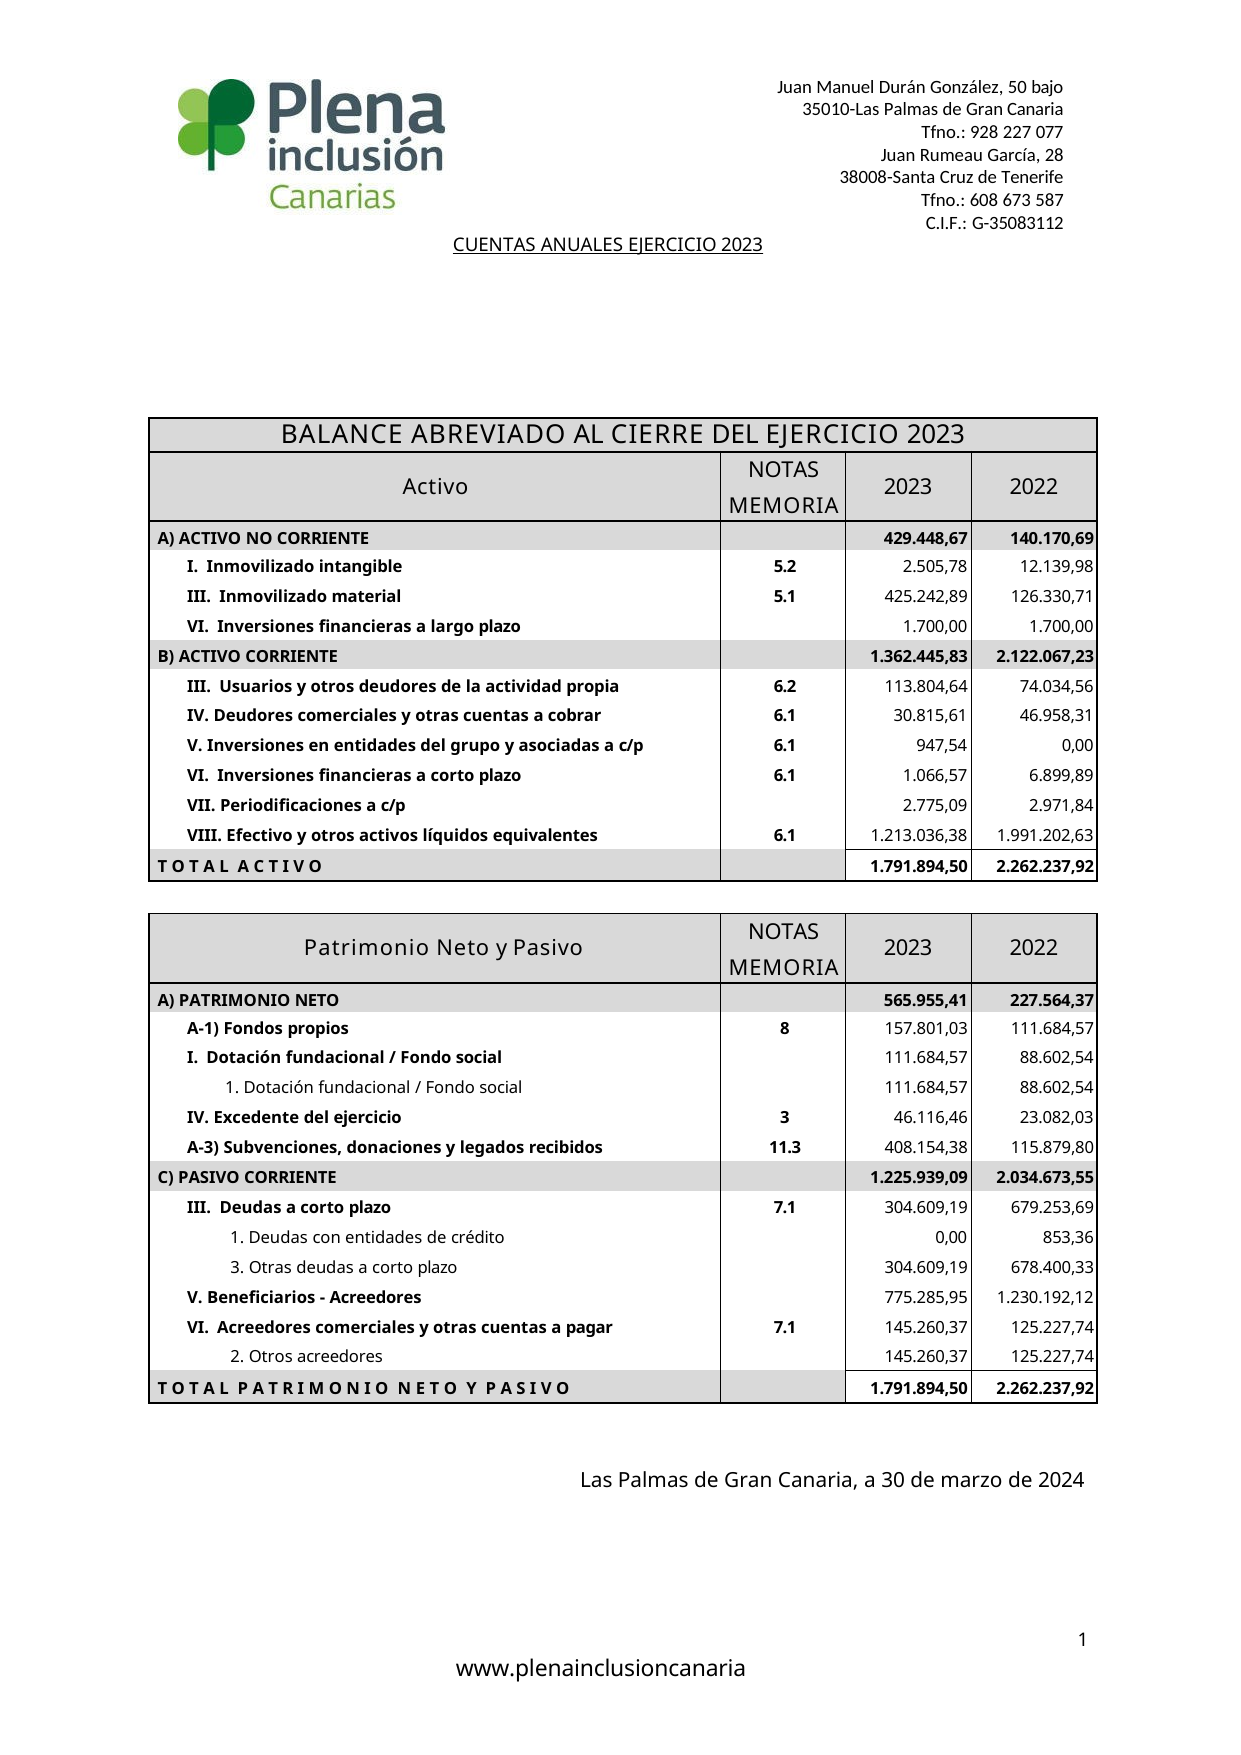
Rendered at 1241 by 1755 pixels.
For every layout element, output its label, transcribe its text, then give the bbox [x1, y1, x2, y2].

table_cell B) ACTIVO CORRIENTE [150, 640, 720, 669]
table_cell [721, 984, 845, 1012]
table_cell [721, 1370, 845, 1402]
table_cell 157.801,03 [846, 1012, 971, 1041]
table_cell 565.955,41 [846, 984, 971, 1012]
table_cell 1.991.202,63 [972, 818, 1096, 848]
table_cell VIII. Efectivo y otros activos líquidos equivalentes [150, 818, 720, 848]
table_cell [721, 1041, 845, 1071]
table_cell 30.815,61 [846, 699, 971, 729]
table_cell 408.154,38 [846, 1131, 971, 1161]
table_cell IV. Deudores comerciales y otras cuentas a cobrar [150, 699, 720, 729]
table_cell 113.804,64 [846, 670, 971, 699]
table_cell 111.684,57 [972, 1012, 1096, 1041]
table_cell VI. Inversiones financieras a largo plazo [150, 609, 720, 639]
table_cell 11.3 [721, 1131, 845, 1161]
table_cell [721, 1280, 845, 1310]
table_cell 0,00 [846, 1220, 971, 1250]
table_cell 3 [721, 1101, 845, 1131]
text Las Palmas de Gran Canaria, a 30 de marzo de 2024 [580, 1465, 1199, 1494]
table_cell 1.791.894,50 [846, 850, 971, 880]
table_header 2022 [972, 914, 1096, 982]
table_cell 6.1 [721, 759, 845, 788]
table_cell 1.362.445,83 [846, 640, 971, 669]
table_cell I. Inmovilizado intangible [150, 550, 720, 579]
table_cell 775.285,95 [846, 1280, 971, 1310]
table_cell 111.684,57 [846, 1071, 971, 1101]
table_cell III. Inmovilizado material [150, 580, 720, 609]
table_cell 1. Dotación fundacional / Fondo social [150, 1071, 720, 1101]
table_cell 2.262.237,92 [972, 1371, 1096, 1402]
table_cell 947,54 [846, 729, 971, 759]
table_cell 7.1 [721, 1191, 845, 1220]
table_cell 5.2 [721, 550, 845, 579]
table_cell IV. Excedente del ejercicio [150, 1101, 720, 1131]
table_cell 679.253,69 [972, 1191, 1096, 1220]
table_cell [721, 1220, 845, 1250]
table_cell 7.1 [721, 1310, 845, 1340]
table_cell 6.1 [721, 699, 845, 729]
table_cell A-1) Fondos propios [150, 1012, 720, 1041]
table_cell [721, 789, 845, 818]
table_cell NOTAS MEMORIA [721, 453, 845, 520]
table_cell 304.609,19 [846, 1191, 971, 1220]
table_cell VI. Acreedores comerciales y otras cuentas a pagar [150, 1310, 720, 1340]
table_cell III. Deudas a corto plazo [150, 1191, 720, 1220]
table_cell 140.170,69 [972, 522, 1096, 550]
table_cell 1. Deudas con entidades de crédito [150, 1220, 720, 1250]
table_cell 145.260,37 [846, 1340, 971, 1370]
table_cell [721, 1250, 845, 1280]
table_cell 2.262.237,92 [972, 850, 1096, 880]
table_cell 6.1 [721, 818, 845, 848]
table_cell 1.700,00 [846, 609, 971, 639]
table_cell 8 [721, 1012, 845, 1041]
table_cell 88.602,54 [972, 1041, 1096, 1071]
table_header NOTAS MEMORIA [721, 914, 845, 982]
table_cell 2. Otros acreedores [150, 1340, 720, 1370]
table_cell C) PASIVO CORRIENTE [150, 1161, 720, 1191]
table_cell 2023 [846, 453, 971, 520]
table_cell 1.066,57 [846, 759, 971, 788]
table_cell 1.213.036,38 [846, 818, 971, 848]
table_cell A-3) Subvenciones, donaciones y legados recibidos [150, 1131, 720, 1161]
table_cell 12.139,98 [972, 550, 1096, 579]
table_cell 1.791.894,50 [846, 1371, 971, 1402]
table_cell 304.609,19 [846, 1250, 971, 1280]
table_cell VII. Periodificaciones a c/p [150, 789, 720, 818]
table_cell 6.1 [721, 729, 845, 759]
table_cell Activo [150, 453, 720, 520]
table_cell VI. Inversiones financieras a corto plazo [150, 759, 720, 788]
table_cell 1.225.939,09 [846, 1161, 971, 1191]
table_cell 0,00 [972, 729, 1096, 759]
table_cell 125.227,74 [972, 1340, 1096, 1370]
table_cell A) ACTIVO NO CORRIENTE [150, 522, 720, 550]
table_cell 2.971,84 [972, 789, 1096, 818]
table_cell 429.448,67 [846, 522, 971, 550]
table_header 2023 [846, 914, 971, 982]
table_cell 88.602,54 [972, 1071, 1096, 1101]
table_cell 46.958,31 [972, 699, 1096, 729]
table_cell 6.2 [721, 670, 845, 699]
table_cell 2022 [972, 453, 1096, 520]
table_cell [721, 1071, 845, 1101]
table_cell 5.1 [721, 580, 845, 609]
table_cell T O T A L P A T R I M O N I O N E T O Y P A S I V O [150, 1370, 720, 1402]
table_cell 2.775,09 [846, 789, 971, 818]
table_cell III. Usuarios y otros deudores de la actividad propia [150, 670, 720, 699]
table_cell 6.899,89 [972, 759, 1096, 788]
table_cell 111.684,57 [846, 1041, 971, 1071]
table_cell 115.879,80 [972, 1131, 1096, 1161]
table_cell A) PATRIMONIO NETO [150, 984, 720, 1012]
table_cell 126.330,71 [972, 580, 1096, 609]
table_cell [721, 1161, 845, 1191]
table_cell [721, 1340, 845, 1370]
table_header BALANCE ABREVIADO AL CIERRE DEL EJERCICIO 2023 [150, 419, 1096, 451]
table_header Patrimonio Neto y Pasivo [150, 914, 720, 982]
table_cell 1.700,00 [972, 609, 1096, 639]
table_cell 23.082,03 [972, 1101, 1096, 1131]
table_cell 2.034.673,55 [972, 1161, 1096, 1191]
table_cell T O T A L A C T I V O [150, 849, 720, 880]
table_cell 1.230.192,12 [972, 1280, 1096, 1310]
table_cell 145.260,37 [846, 1310, 971, 1340]
table_cell 2.505,78 [846, 550, 971, 579]
table_cell 678.400,33 [972, 1250, 1096, 1280]
table_cell 74.034,56 [972, 670, 1096, 699]
table_cell 46.116,46 [846, 1101, 971, 1131]
table_cell 3. Otras deudas a corto plazo [150, 1250, 720, 1280]
table_cell V. Beneficiarios - Acreedores [150, 1280, 720, 1310]
table_cell [721, 640, 845, 669]
table_cell [721, 522, 845, 550]
table_cell [721, 849, 845, 880]
table_cell 125.227,74 [972, 1310, 1096, 1340]
table_cell V. Inversiones en entidades del grupo y asociadas a c/p [150, 729, 720, 759]
table_cell I. Dotación fundacional / Fondo social [150, 1041, 720, 1071]
table_cell 2.122.067,23 [972, 640, 1096, 669]
table_cell [721, 609, 845, 639]
table_cell 425.242,89 [846, 580, 971, 609]
table_cell 853,36 [972, 1220, 1096, 1250]
table_cell 227.564,37 [972, 984, 1096, 1012]
